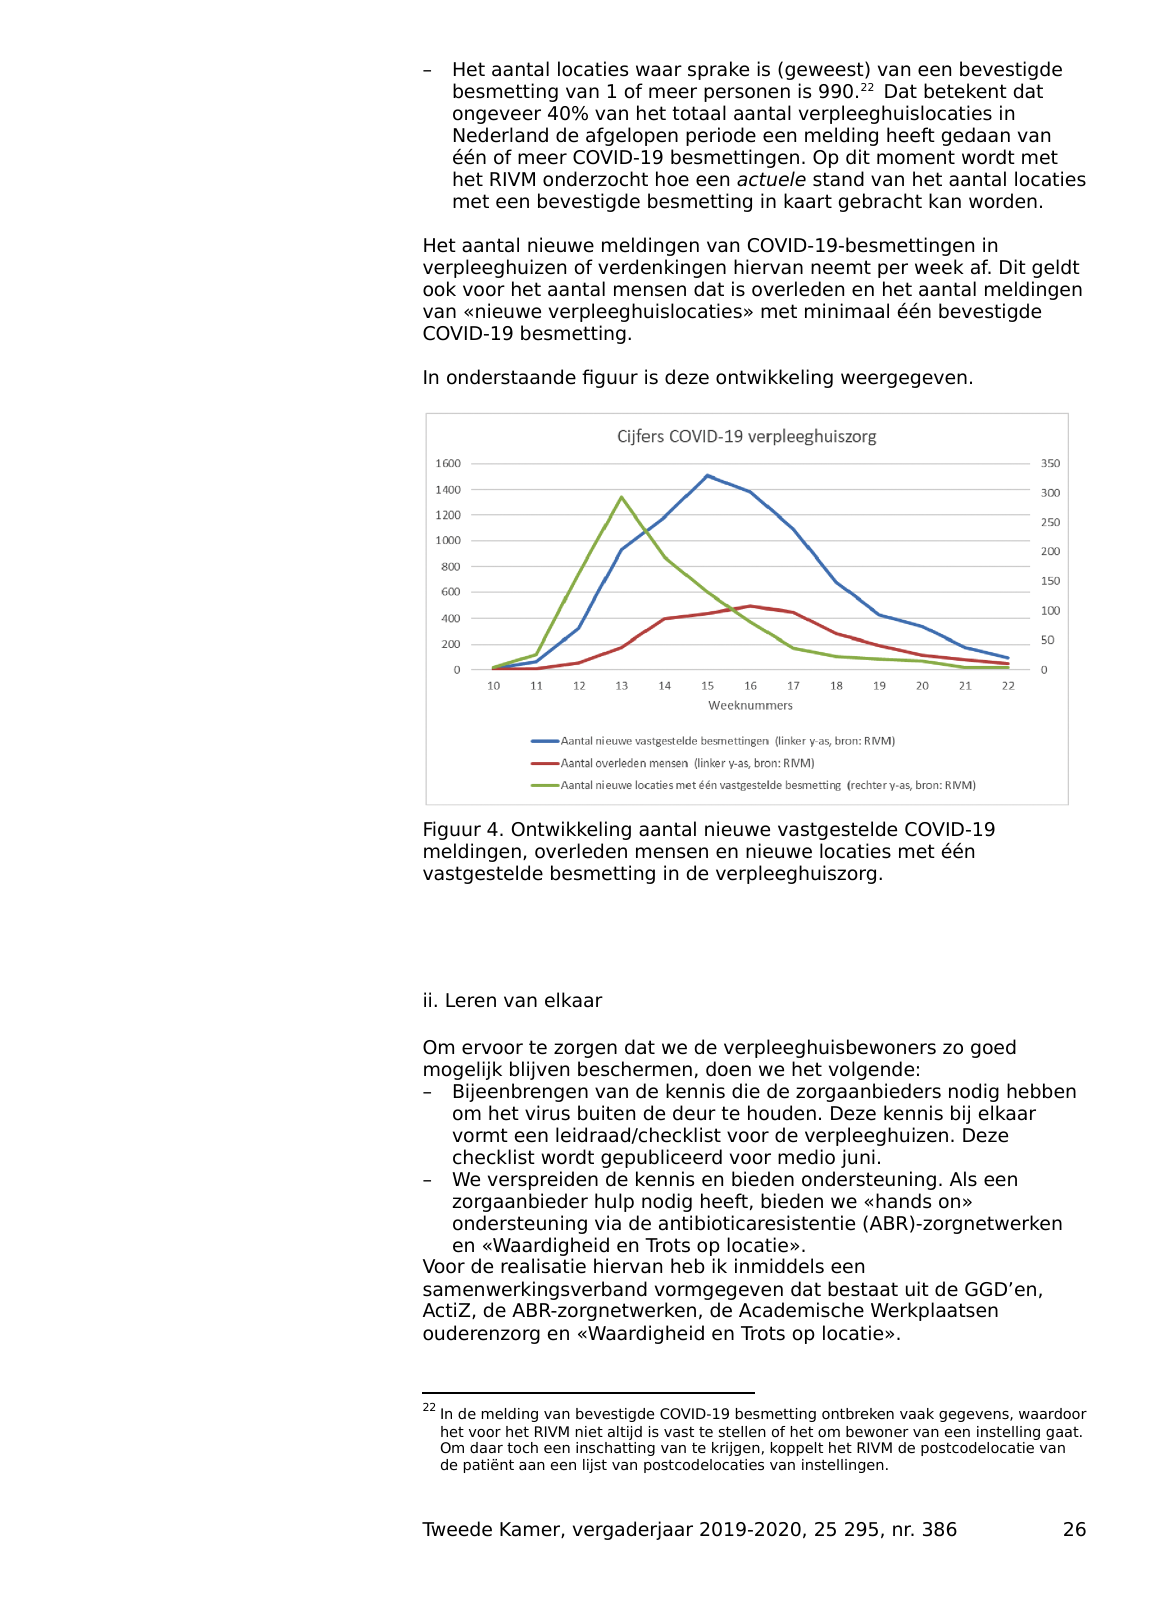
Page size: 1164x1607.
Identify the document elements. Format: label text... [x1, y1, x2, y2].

text In de melding van bevestigde COVID-19 besmetting ontbreken vaak gegevens, waardoor het voor het RIVM niet altijd is vast te stellen of het om bewoner van een instelling gaat. Om daar toch een inschatting van te krijgen, koppelt het RIVM de postcodelocatie van de patiënt aan een lijst van postcodelocaties van instellingen. [422, 1402, 1087, 1474]
picture [422, 411, 1072, 807]
text Voor de realisatie hiervan heb ik inmiddels een samenwerkingsverband vormgegeven dat bestaat uit de GGD’en, ActiZ, de ABR-zorgnetwerken, de Academische Werkplaatsen ouderenzorg en «Waardigheid en Trots op locatie». [422, 1256, 1087, 1344]
subtitle ii. Leren van elkaar [422, 990, 1087, 1012]
text In onderstaande figuur is deze ontwikkeling weergegeven. [422, 367, 1087, 389]
text – Bijeenbrengen van de kennis die de zorgaanbieders nodig hebben om het virus buiten de deur te houden. Deze kennis bij elkaar vormt een leidraad/checklist voor de verpleeghuizen. Deze checklist wordt gepubliceerd voor medio juni. [422, 1081, 1087, 1168]
text – We verspreiden de kennis en bieden ondersteuning. Als een zorgaanbieder hulp nodig heeft, bieden we «hands on» ondersteuning via de antibioticaresistentie (ABR)-zorgnetwerken en «Waardigheid en Trots op locatie». [422, 1168, 1087, 1256]
text Het aantal nieuwe meldingen van COVID-19-besmettingen in verpleeghuizen of verdenkingen hiervan neemt per week af. Dit geldt ook voor het aantal mensen dat is overleden en het aantal meldingen van «nieuwe verpleeghuislocaties» met minimaal één bevestigde COVID-19 besmetting. [422, 235, 1087, 345]
text Figuur 4. Ontwikkeling aantal nieuwe vastgestelde COVID-19 meldingen, overleden mensen en nieuwe locaties met één vastgestelde besmetting in de verpleeghuiszorg. [422, 819, 1072, 885]
text Om ervoor te zorgen dat we de verpleeghuisbewoners zo goed mogelijk blijven beschermen, doen we het volgende: [422, 1037, 1087, 1081]
text – Het aantal locaties waar sprake is (geweest) van een bevestigde besmetting van 1 of meer personen is 990. Dat betekent dat ongeveer 40% van het totaal aantal verpleeghuislocaties in Nederland de afgelopen periode een melding heeft gedaan van één of meer COVID-19 besmettingen. Op dit moment wordt met het RIVM onderzocht hoe een actuele stand van het aantal locaties met een bevestigde besmetting in kaart gebracht kan worden. [422, 59, 1087, 213]
